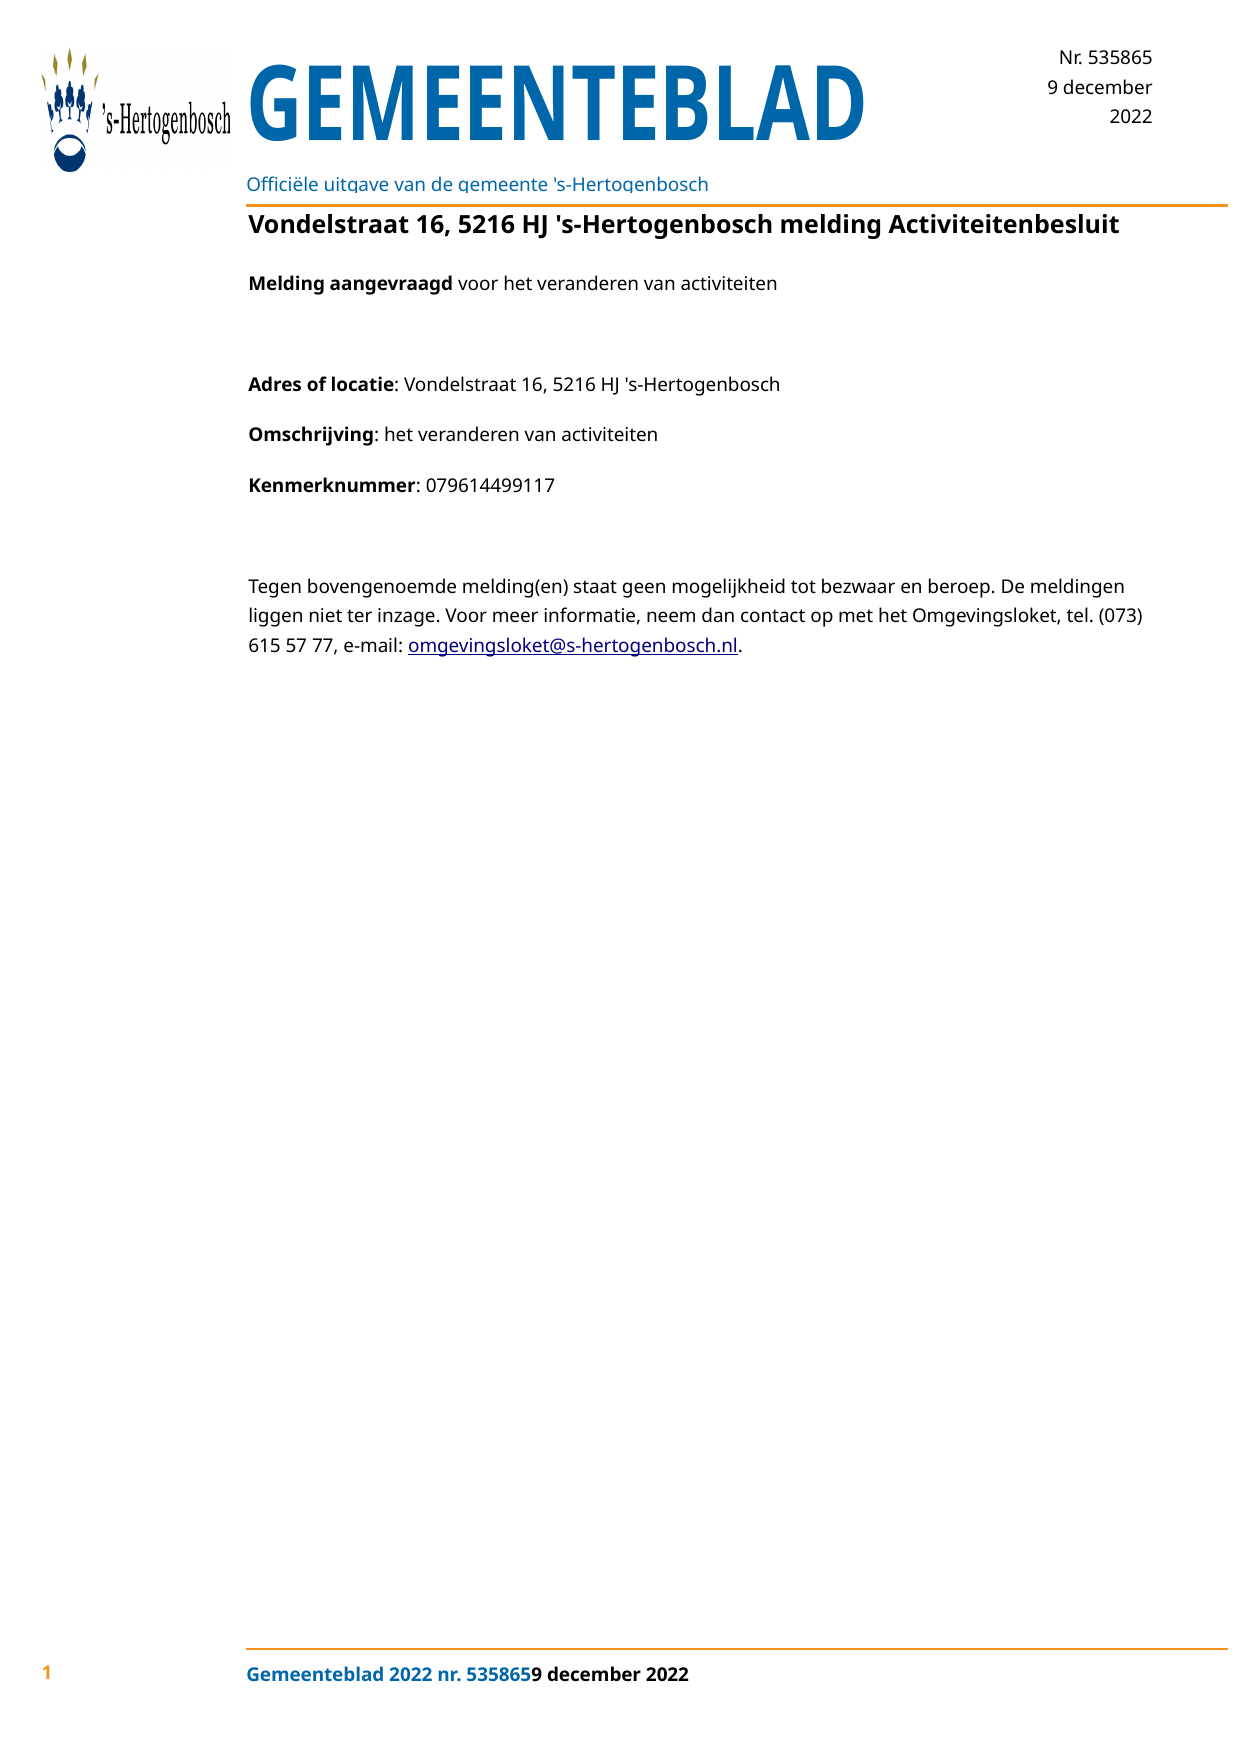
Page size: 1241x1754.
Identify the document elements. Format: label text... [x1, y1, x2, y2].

text Omschrijving: het veranderen van activiteiten [248, 422, 1152, 447]
text Melding aangevraagd voor het veranderen van activiteiten [248, 270, 1152, 296]
text Tegen bovengenoemde melding(en) staat geen mogelijkheid tot bezwaar en beroep. De meldingen liggen niet ter inzage. Voor meer informatie, neem dan contact op met het Omgevingsloket, tel. (073) 615 57 77, e-mail: omgevingsloket@s-hertogenbosch.nl. [248, 573, 1152, 658]
text Vondelstraat 16, 5216 HJ 's-Hertogenbosch melding Activiteitenbesluit [248, 207, 1152, 241]
text Kenmerknummer: 079614499117 [248, 472, 1152, 498]
text Adres of locatie: Vondelstraat 16, 5216 HJ 's-Hertogenbosch [248, 371, 1152, 397]
picture [41, 47, 231, 172]
